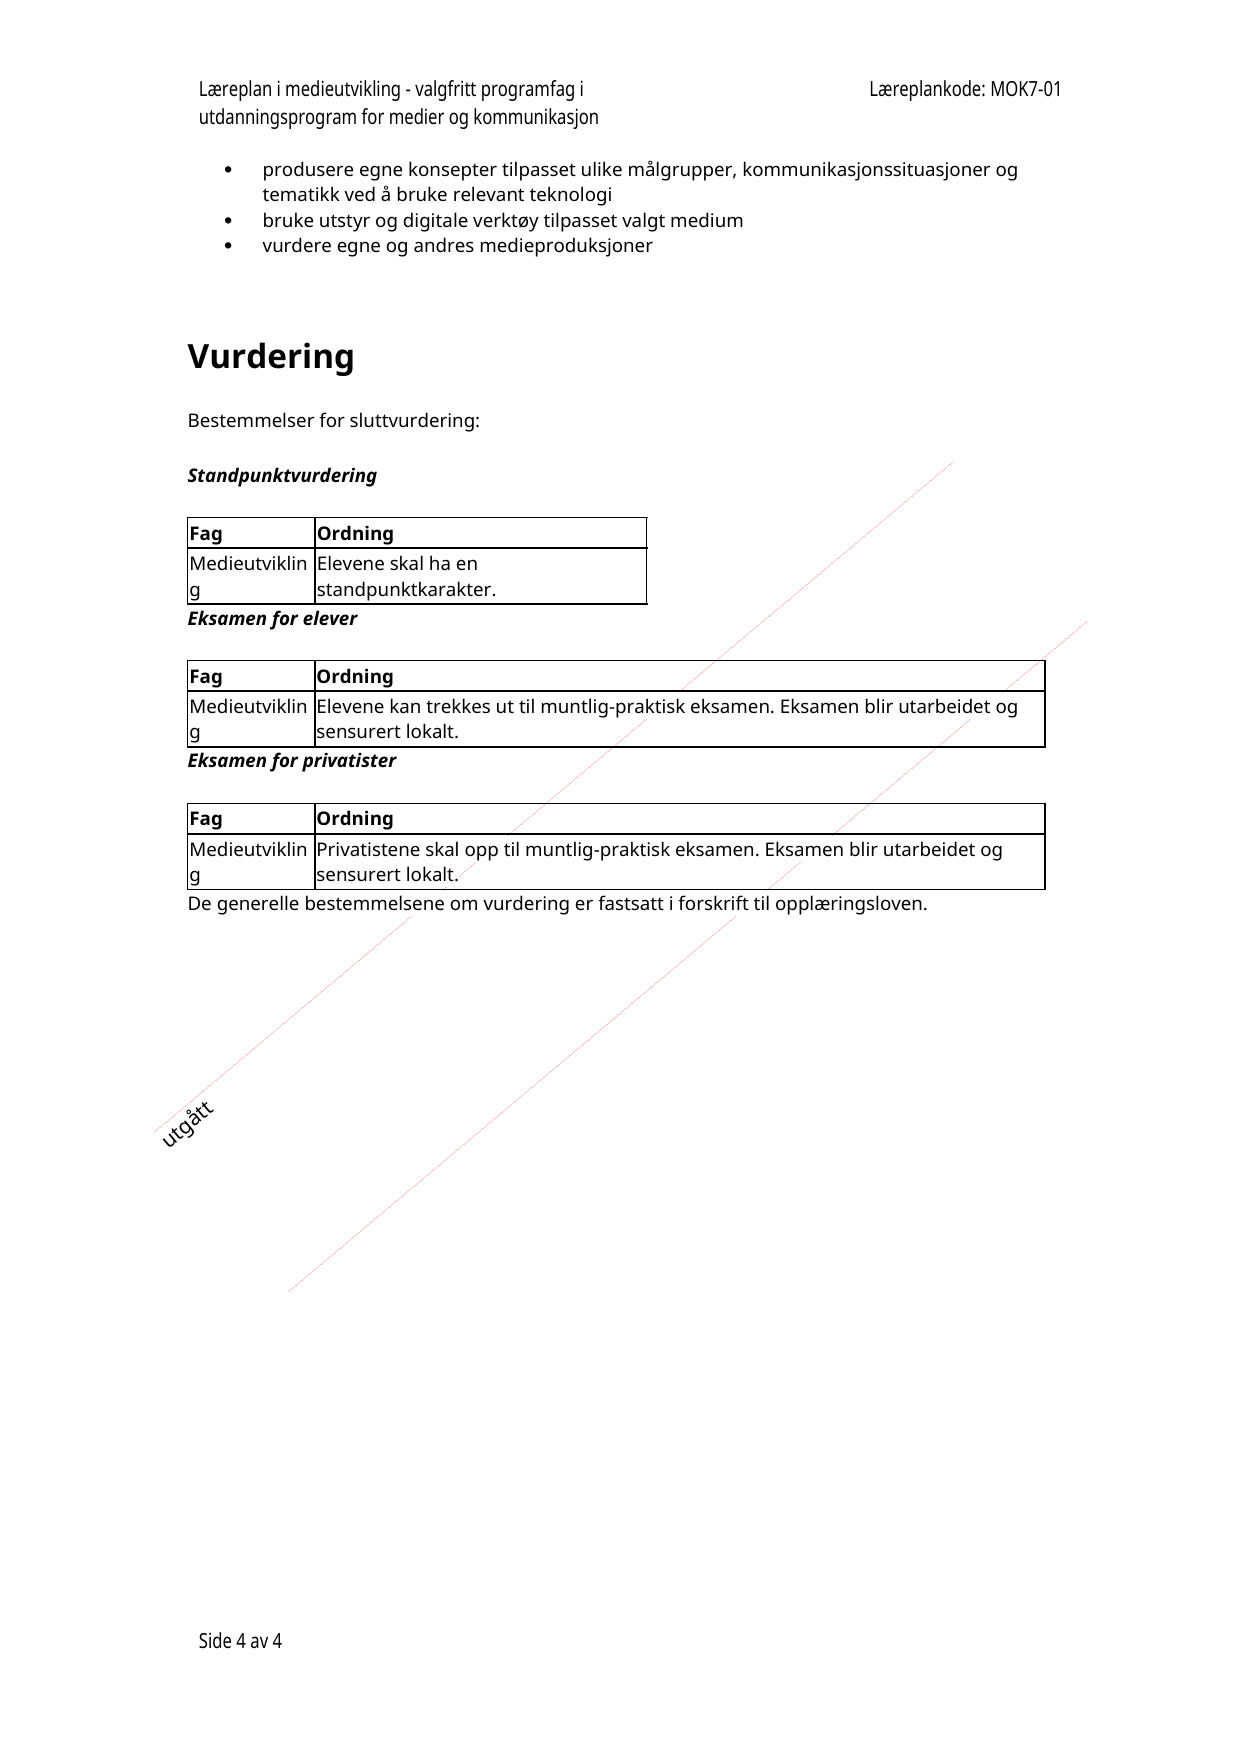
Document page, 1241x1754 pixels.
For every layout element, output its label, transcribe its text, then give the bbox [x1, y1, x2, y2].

subtitle Vurdering [187, 287, 1053, 378]
list produsere egne konsepter tilpasset ulike målgrupper, kommunikasjonssituasjoner og tematikk ved å bruke relevant teknologi [612, 156, 1053, 207]
text Eksamen for elever [359, 605, 780, 630]
list bruke utstyr og digitale verktøy tilpasset valgt medium [744, 207, 1053, 233]
text Eksamen for privatister [908, 748, 1053, 773]
text Eksamen for privatister [398, 748, 610, 773]
text Eksamen for privatister [584, 748, 934, 773]
text Eksamen for elever [754, 605, 1053, 630]
text Standpunktvurdering [379, 462, 951, 488]
text Bestemmelser for sluttvurdering: [187, 407, 1053, 433]
text Standpunktvurdering [923, 462, 1053, 488]
text De generelle bestemmelsene om vurdering er fastsatt i forskrift til opplæringsloven. [928, 891, 1053, 916]
list vurdere egne og andres medieproduksjoner [225, 233, 263, 258]
list vurdere egne og andres medieproduksjoner [653, 233, 1053, 258]
